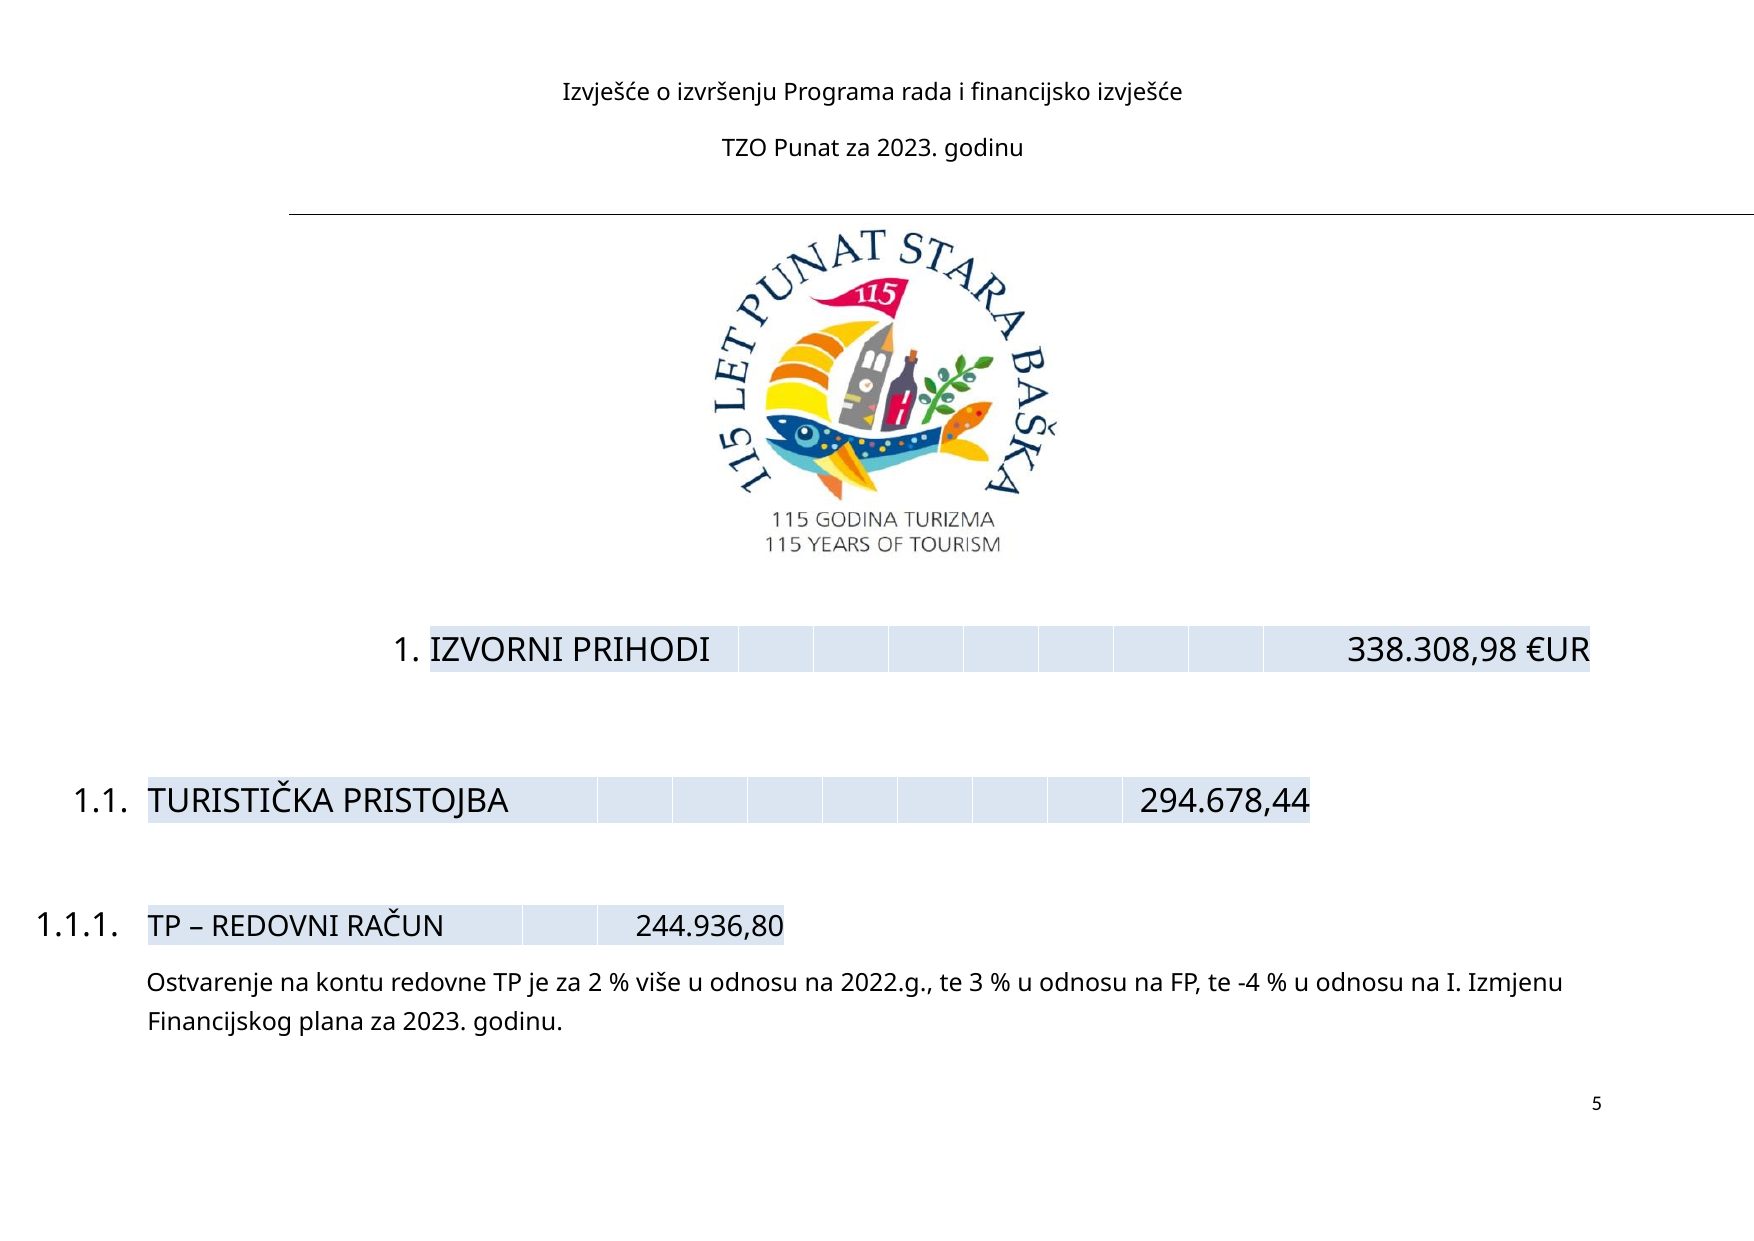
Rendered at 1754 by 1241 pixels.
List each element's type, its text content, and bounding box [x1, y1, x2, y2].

list TURISTIČKA PRISTOJBA 294.678,44 [72, 777, 1607, 823]
list IZVORNI PRIHODI 338.308,98 €UR [110, 626, 1593, 672]
list TP – REDOVNI RAČUN 244.936,80 [35, 901, 1607, 946]
text Ostvarenje na kontu redovne TP je za 2 % više u odnosu na 2022.g., te 3 % u odnosu na FP, te -4 % u odnosu na I. Izmjenu Financijskog plana za 2023. godinu. [146, 964, 1607, 1037]
